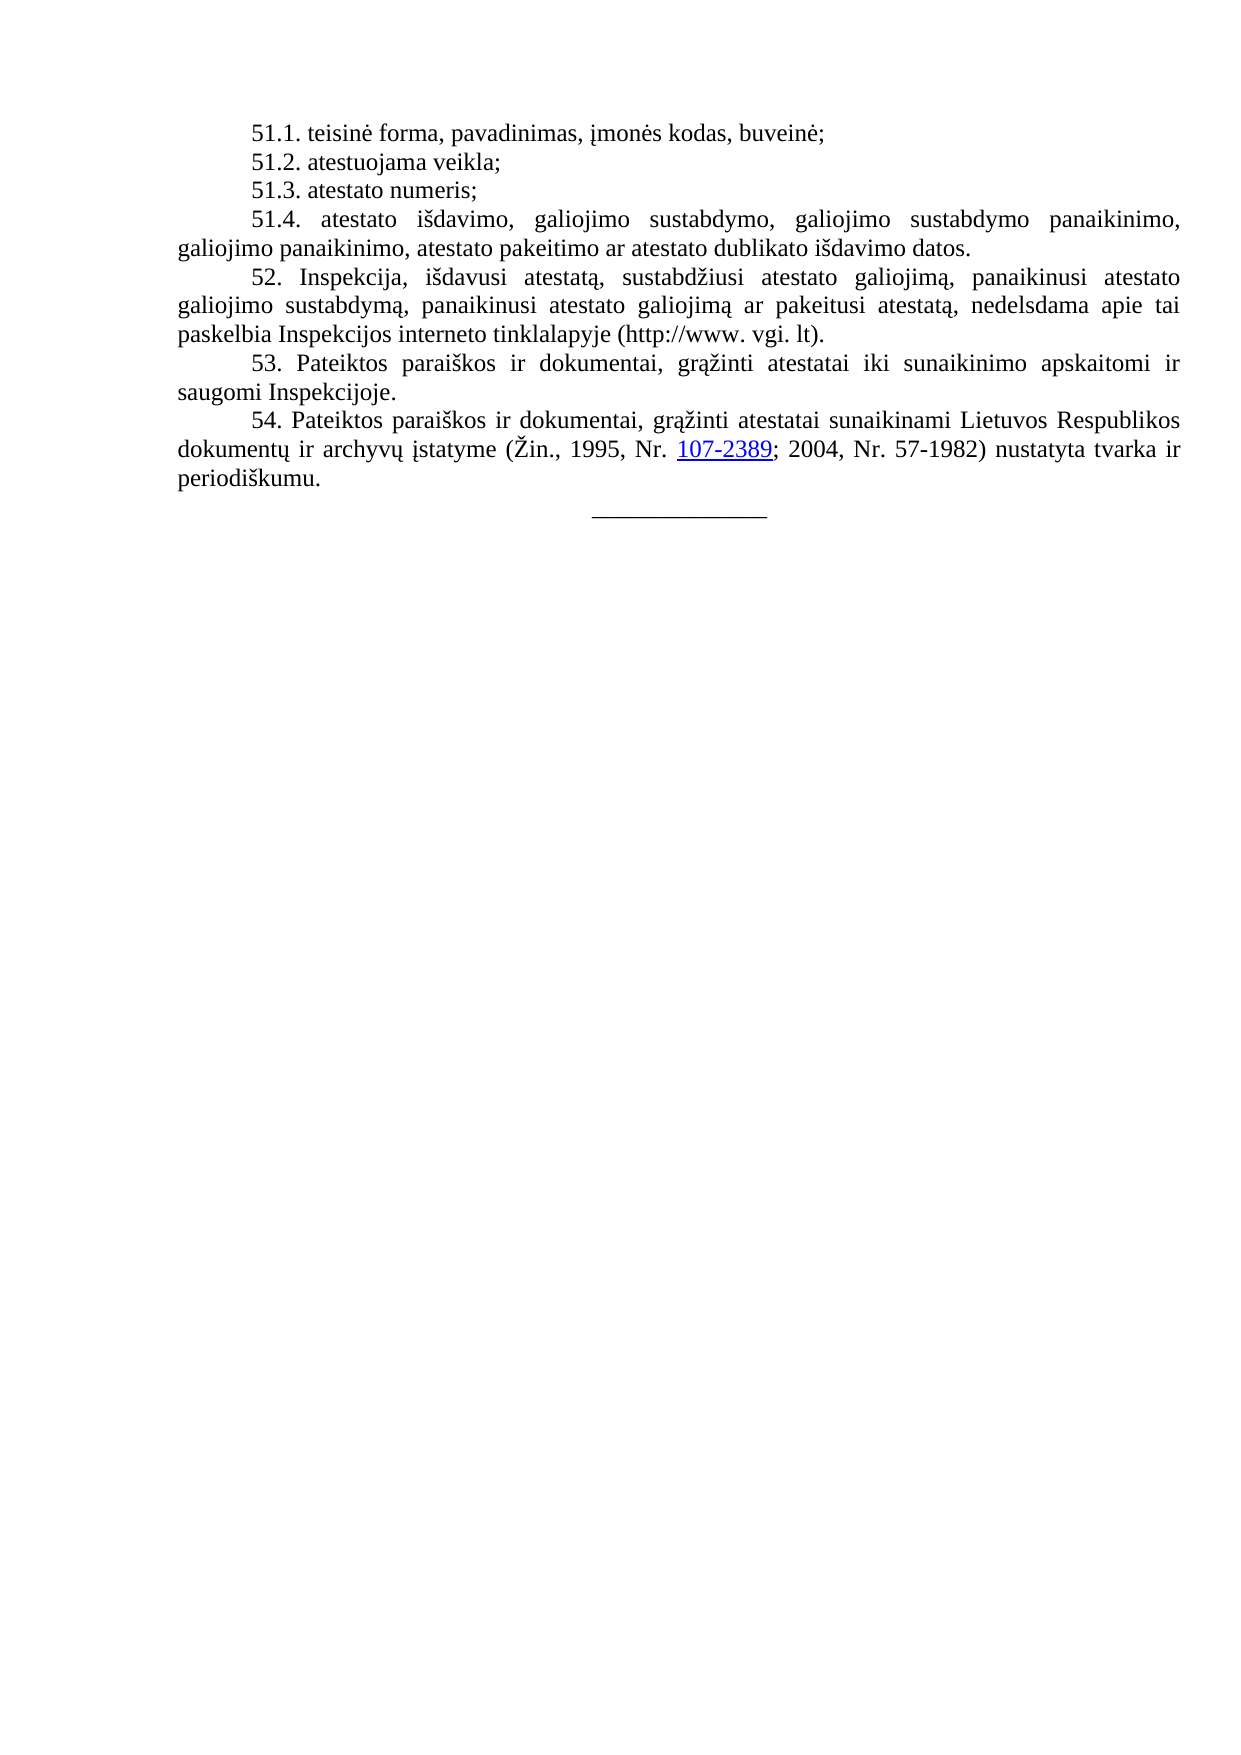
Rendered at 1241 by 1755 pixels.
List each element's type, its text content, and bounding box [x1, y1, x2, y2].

text 53. Pateiktos paraiškos ir dokumentai, grąžinti atestatai iki sunaikinimo apskaitomi ir saugomi Inspekcijoje. [177, 348, 1181, 406]
text 54. Pateiktos paraiškos ir dokumentai, grąžinti atestatai sunaikinami Lietuvos Respublikos dokumentų ir archyvų įstatyme (Žin., 1995, Nr. 107-2389; 2004, Nr. 57-1982) nustatyta tvarka ir periodiškumu. [177, 406, 1181, 492]
text 51.1. teisinė forma, pavadinimas, įmonės kodas, buveinė; [177, 118, 1181, 147]
text 51.3. atestato numeris; [177, 176, 1181, 204]
text 51.4. atestato išdavimo, galiojimo sustabdymo, galiojimo sustabdymo panaikinimo, galiojimo panaikinimo, atestato pakeitimo ar atestato dublikato išdavimo datos. [177, 204, 1181, 262]
text ______________ [177, 492, 1181, 521]
text 51.2. atestuojama veikla; [177, 147, 1181, 176]
text 52. Inspekcija, išdavusi atestatą, sustabdžiusi atestato galiojimą, panaikinusi atestato galiojimo sustabdymą, panaikinusi atestato galiojimą ar pakeitusi atestatą, nedelsdama apie tai paskelbia Inspekcijos interneto tinklalapyje (http://www. vgi. lt). [177, 262, 1181, 348]
